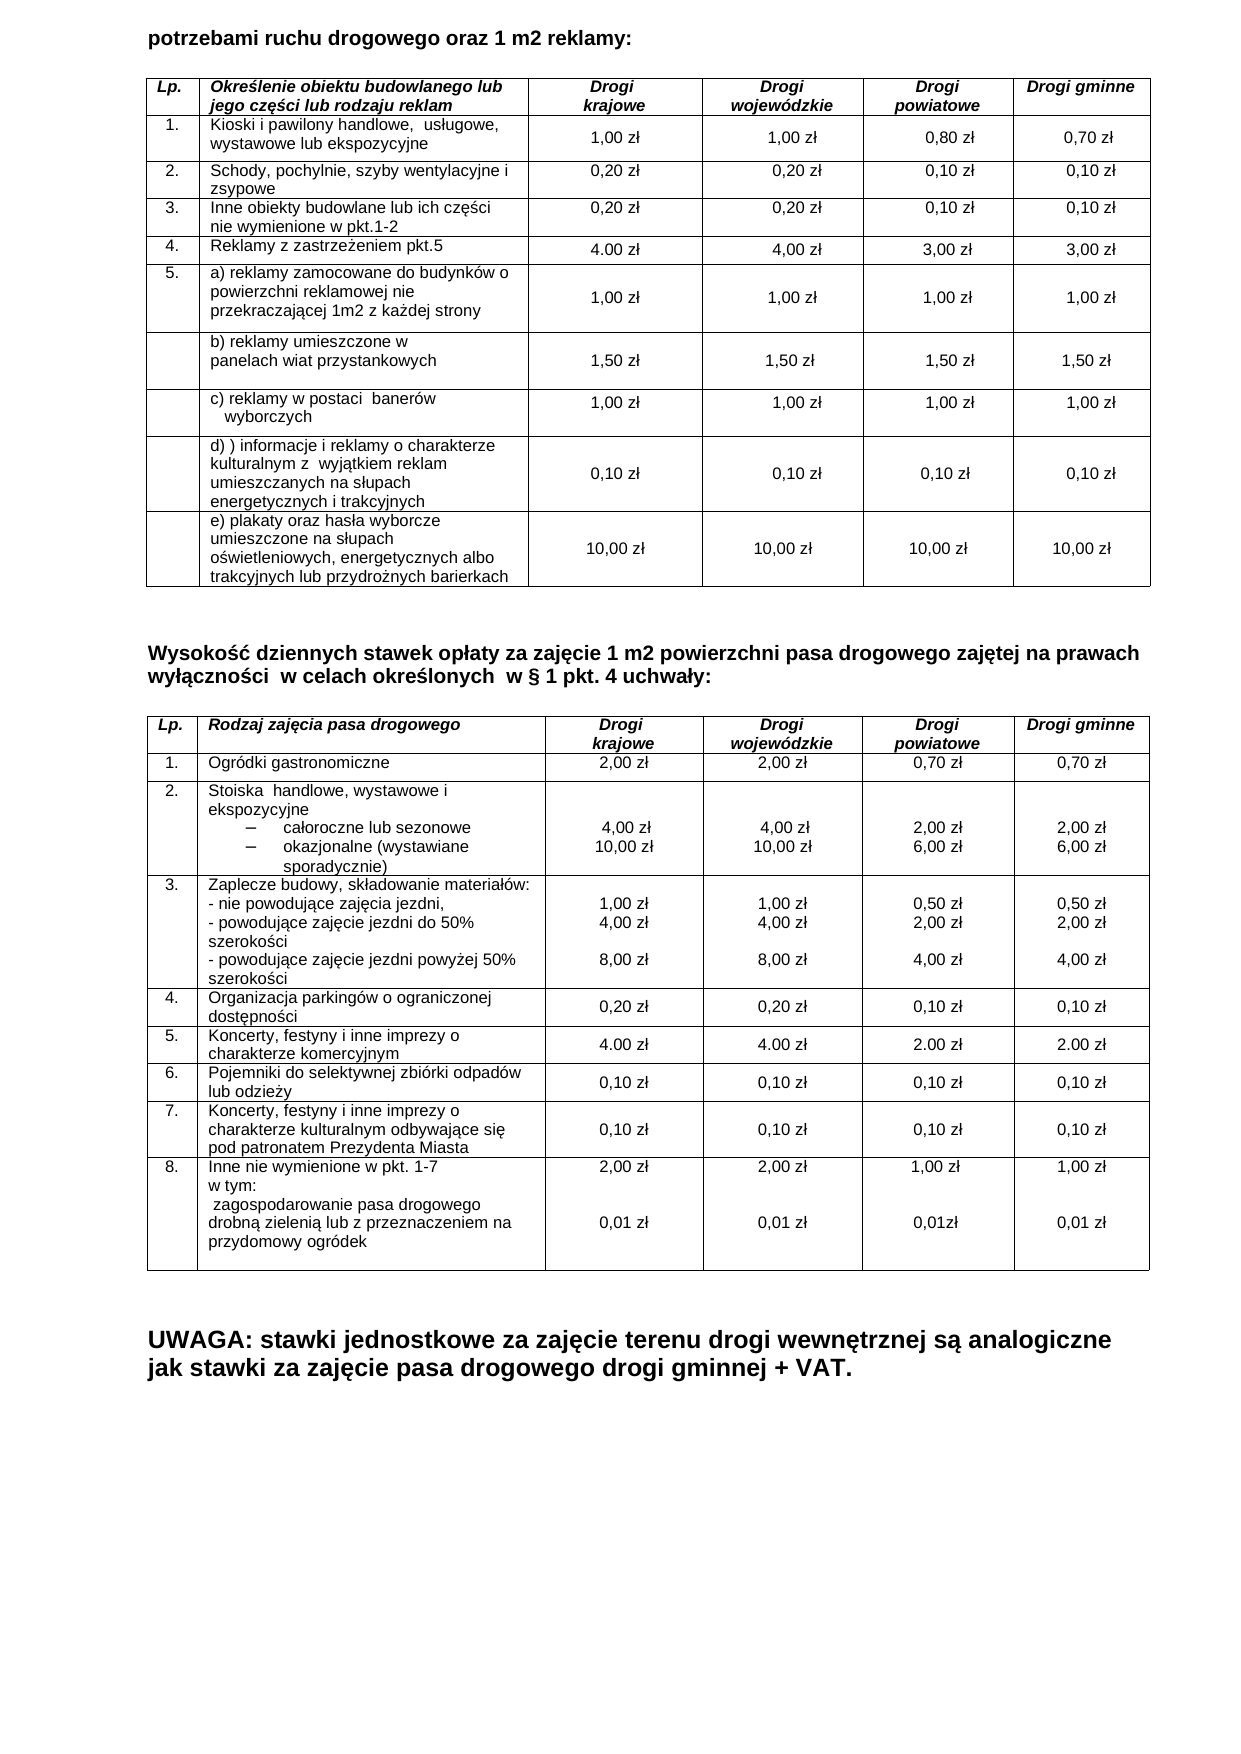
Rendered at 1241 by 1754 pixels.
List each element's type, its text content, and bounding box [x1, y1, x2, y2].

table_cell 0,10 zł [546, 1102, 703, 1157]
table_cell 2,00 zł 0,01 zł [704, 1158, 862, 1270]
table_cell 3,00 zł [864, 237, 1013, 264]
table_cell e) plakaty oraz hasła wyborcze umieszczone na słupach oświetleniowych, energetycznych albo trakcyjnych lub przydrożnych barierkach [200, 512, 528, 586]
table_header Drogi wojewódzkie [703, 79, 863, 115]
table_cell 0,10 zł [703, 437, 863, 511]
table_header Drogi wojewódzkie [704, 717, 862, 753]
table_cell [147, 390, 199, 436]
table_header Drogi gminne [1015, 717, 1149, 753]
table_cell 0,10 zł [1015, 1064, 1149, 1101]
table_cell 0,50 zł 2,00 zł 4,00 zł [1015, 876, 1149, 988]
table_cell [147, 512, 199, 586]
table_cell Ogródki gastronomiczne [198, 754, 545, 781]
table_cell 4. [147, 237, 199, 264]
table_cell Schody, pochylnie, szyby wentylacyjne i zsypowe [200, 162, 528, 198]
text potrzebami ruchu drogowego oraz 1 m2 reklamy: [148, 27, 1152, 50]
table_header Lp. [147, 79, 199, 115]
table_cell 2,00 zł 6,00 zł [863, 782, 1014, 875]
table_cell 0,10 zł [863, 1064, 1014, 1101]
table_cell 1,50 zł [864, 333, 1013, 389]
table_cell 6. [148, 1064, 197, 1101]
table_cell 10,00 zł [703, 512, 863, 586]
table_cell 1,00 zł 0,01 zł [1015, 1158, 1149, 1270]
table_cell 10,00 zł [1014, 512, 1150, 586]
table_cell Koncerty, festyny i inne imprezy o charakterze komercyjnym [198, 1027, 545, 1063]
table_cell 0,10 zł [863, 1102, 1014, 1157]
table_cell 1,00 zł [864, 390, 1013, 436]
table_cell 2,00 zł [546, 754, 703, 781]
table_cell 0,20 zł [546, 989, 703, 1026]
table_cell 1,50 zł [703, 333, 863, 389]
table_cell 1,00 zł [864, 265, 1013, 332]
table_cell 10,00 zł [529, 512, 702, 586]
table_cell 0,20 zł [703, 162, 863, 198]
table_cell 0,10 zł [1014, 199, 1150, 236]
table_cell 4,00 zł [703, 237, 863, 264]
table_header Drogi powiatowe [863, 717, 1014, 753]
table_cell d) ) informacje i reklamy o charakterze kulturalnym z wyjątkiem reklam umieszczanych na słupach energetycznych i trakcyjnych [200, 437, 528, 511]
table_cell b) reklamy umieszczone w panelach wiat przystankowych [200, 333, 528, 389]
table_header Lp. [148, 717, 197, 753]
table_cell 0,80 zł [864, 116, 1013, 161]
table_cell 5. [147, 265, 199, 332]
table_header Drogi krajowe [529, 79, 702, 115]
table_cell Kioski i pawilony handlowe, usługowe, wystawowe lub ekspozycyjne [200, 116, 528, 161]
table_cell 2. [147, 162, 199, 198]
table_cell 0,50 zł 2,00 zł 4,00 zł [863, 876, 1014, 988]
table_cell 0,10 zł [864, 199, 1013, 236]
table_cell 4,00 zł [529, 237, 702, 264]
table_cell 4,00 zł [546, 1027, 703, 1063]
table_cell 1,00 zł [703, 116, 863, 161]
table_cell 2,00 zł [1015, 1027, 1149, 1063]
table_cell 1,00 zł [529, 390, 702, 436]
table_cell 0,10 zł [1015, 989, 1149, 1026]
table_cell 4,00 zł 10,00 zł [546, 782, 703, 875]
table_cell 10,00 zł [864, 512, 1013, 586]
table_cell 3. [147, 199, 199, 236]
table_cell 2,00 zł [863, 1027, 1014, 1063]
table_cell 1. [147, 116, 199, 161]
table_cell 8. [148, 1158, 197, 1270]
table_cell 0,20 zł [704, 989, 862, 1026]
table_cell 1,00 zł 4,00 zł 8,00 zł [546, 876, 703, 988]
table_cell 1,50 zł [529, 333, 702, 389]
table_cell 4,00 zł 10,00 zł [704, 782, 862, 875]
table_cell 0,10 zł [529, 437, 702, 511]
table_cell 2,00 zł [704, 754, 862, 781]
table_cell 2,00 zł 6,00 zł [1015, 782, 1149, 875]
table_cell 0,70 zł [1015, 754, 1149, 781]
text UWAGA: stawki jednostkowe za zajęcie terenu drogi wewnętrznej są analogiczne jak stawki za zajęcie pasa drogowego drogi gminnej + VAT. [148, 1325, 1152, 1381]
table_cell 0,20 zł [529, 162, 702, 198]
table_cell 1,50 zł [1014, 333, 1150, 389]
table_cell 0,10 zł [704, 1102, 862, 1157]
table_cell 1,00 zł [1014, 265, 1150, 332]
table_cell 0,10 zł [864, 162, 1013, 198]
table_header Drogi powiatowe [864, 79, 1013, 115]
table_cell c) reklamy w postaci banerów wyborczych [200, 390, 528, 436]
table_cell Koncerty, festyny i inne imprezy o charakterze kulturalnym odbywające się pod patronatem Prezydenta Miasta [198, 1102, 545, 1157]
table_cell [147, 437, 199, 511]
table_cell Reklamy z zastrzeżeniem pkt.5 [200, 237, 528, 264]
table_cell 0,20 zł [703, 199, 863, 236]
table_cell 1,00 zł 4,00 zł 8,00 zł [704, 876, 862, 988]
table_header Drogi krajowe [546, 717, 703, 753]
table_cell 1,00 zł [1014, 390, 1150, 436]
table_cell 0,20 zł [529, 199, 702, 236]
table_cell Stoiska handlowe, wystawowe i ekspozycyjne całoroczne lub sezonowe okazjonalne (wystawiane sporadycznie) [198, 782, 545, 875]
table_cell 1,00 zł [703, 265, 863, 332]
table_cell 3. [148, 876, 197, 988]
table_cell Inne obiekty budowlane lub ich części nie wymienione w pkt.1-2 [200, 199, 528, 236]
table_cell a) reklamy zamocowane do budynków o powierzchni reklamowej nie przekraczającej 1m2 z każdej strony [200, 265, 528, 332]
table_cell 3,00 zł [1014, 237, 1150, 264]
table_cell 1,00 zł 0,01zł [863, 1158, 1014, 1270]
table_cell 0,10 zł [1014, 162, 1150, 198]
table_cell Organizacja parkingów o ograniczonej dostępności [198, 989, 545, 1026]
table_header Określenie obiektu budowlanego lub jego części lub rodzaju reklam [200, 79, 528, 115]
table_cell 1,00 zł [529, 265, 702, 332]
table_cell 2. [148, 782, 197, 875]
table_cell 0,70 zł [1014, 116, 1150, 161]
table_cell 0,10 zł [864, 437, 1013, 511]
table_cell Pojemniki do selektywnej zbiórki odpadów lub odzieży [198, 1064, 545, 1101]
table_cell 0,10 zł [546, 1064, 703, 1101]
table_cell 0,10 zł [1014, 437, 1150, 511]
table_cell 5. [148, 1027, 197, 1063]
table_cell 0,10 zł [704, 1064, 862, 1101]
table_cell 1,00 zł [703, 390, 863, 436]
table_cell 0,70 zł [863, 754, 1014, 781]
table_cell 4,00 zł [704, 1027, 862, 1063]
table_cell 4. [148, 989, 197, 1026]
table_header Rodzaj zajęcia pasa drogowego [198, 717, 545, 753]
table_cell 2,00 zł 0,01 zł [546, 1158, 703, 1270]
table_cell Zaplecze budowy, składowanie materiałów: - nie powodujące zajęcia jezdni, - powodujące zajęcie jezdni do 50% szerokości - powodujące zajęcie jezdni powyżej 50% szerokości [198, 876, 545, 988]
table_cell 1. [148, 754, 197, 781]
table_cell 0,10 zł [863, 989, 1014, 1026]
table_cell 1,00 zł [529, 116, 702, 161]
table_cell 0,10 zł [1015, 1102, 1149, 1157]
table_header Drogi gminne [1014, 79, 1150, 115]
text Wysokość dziennych stawek opłaty za zajęcie 1 m2 powierzchni pasa drogowego zajętej na prawach wyłączności w celach określonych w § 1 pkt. 4 uchwały: [148, 641, 1152, 688]
table_cell [147, 333, 199, 389]
table_cell 7. [148, 1102, 197, 1157]
table_cell Inne nie wymienione w pkt. 1-7 w tym: zagospodarowanie pasa drogowego drobną zielenią lub z przeznaczeniem na przydomowy ogródek [198, 1158, 545, 1270]
